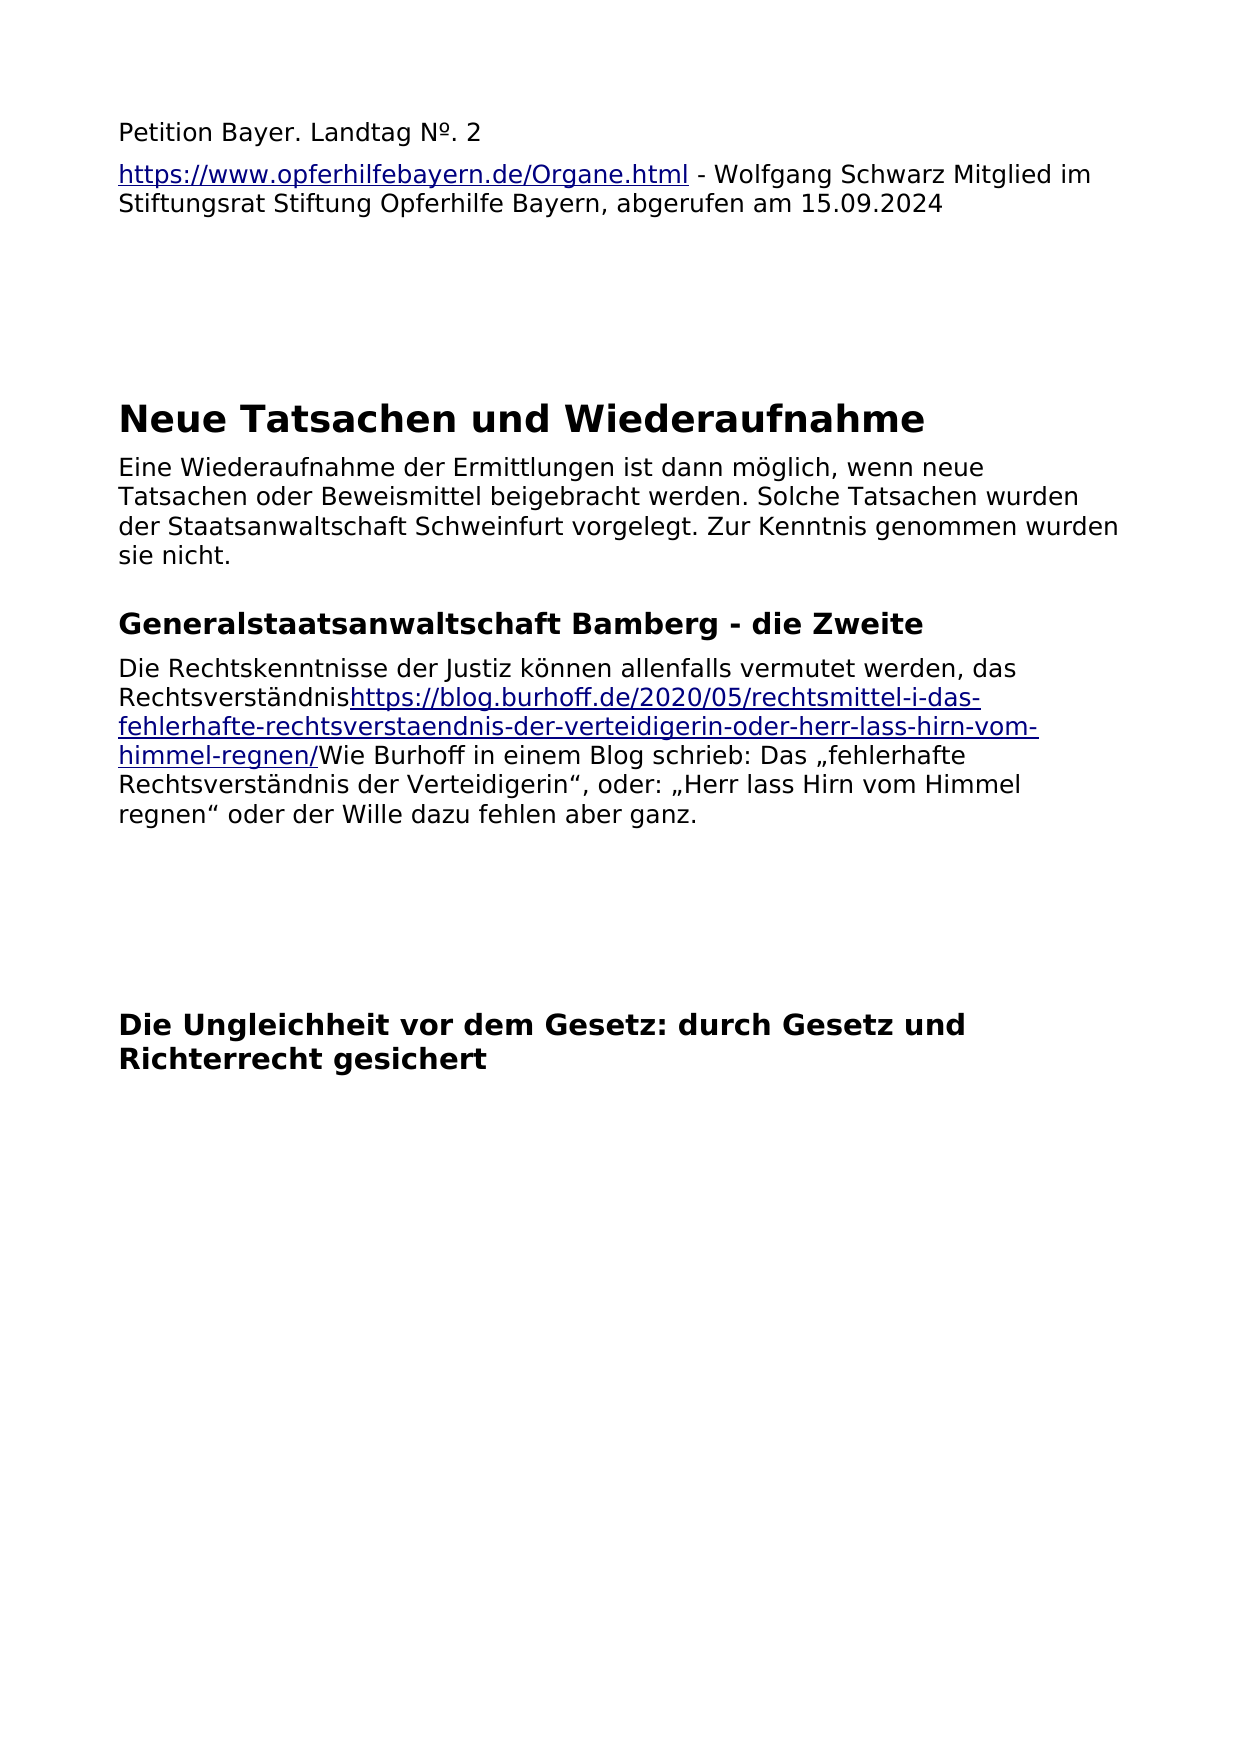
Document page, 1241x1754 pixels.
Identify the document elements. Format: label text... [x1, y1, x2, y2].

subtitle Generalstaatsanwaltschaft Bamberg - die Zweite [118, 608, 1122, 642]
subtitle Neue Tatsachen und Wiederaufnahme [118, 397, 1122, 441]
text Petition Bayer. Landtag Nº. 2 [118, 118, 1122, 147]
text Eine Wiederaufnahme der Ermittlungen ist dann möglich, wenn neue Tatsachen oder Beweismittel beigebracht werden. Solche Tatsachen wurden der Staatsanwaltschaft Schweinfurt vorgelegt. Zur Kenntnis genommen wurden sie nicht. [118, 453, 1122, 570]
text https://www.opferhilfebayern.de/Organe.html - Wolfgang Schwarz Mitglied im Stiftungsrat Stiftung Opferhilfe Bayern, abgerufen am 15.09.2024 [118, 160, 1122, 218]
text Die Rechtskenntnisse der Justiz können allenfalls vermutet werden, das Rechtsverständnishttps://blog.burhoff.de/2020/05/rechtsmittel-i-das-fehlerhafte-rechtsverstaendnis-der-verteidigerin-oder-herr-lass-hirn-vom-himmel-regnen/Wie Burhoff in einem Blog schrieb: Das „fehlerhafte Rechtsverständnis der Verteidigerin“, oder: „Herr lass Hirn vom Himmel regnen“ oder der Wille dazu fehlen aber ganz. [118, 654, 1122, 829]
subtitle Die Ungleichheit vor dem Gesetz: durch Gesetz und Richterrecht gesichert [118, 1008, 1122, 1076]
